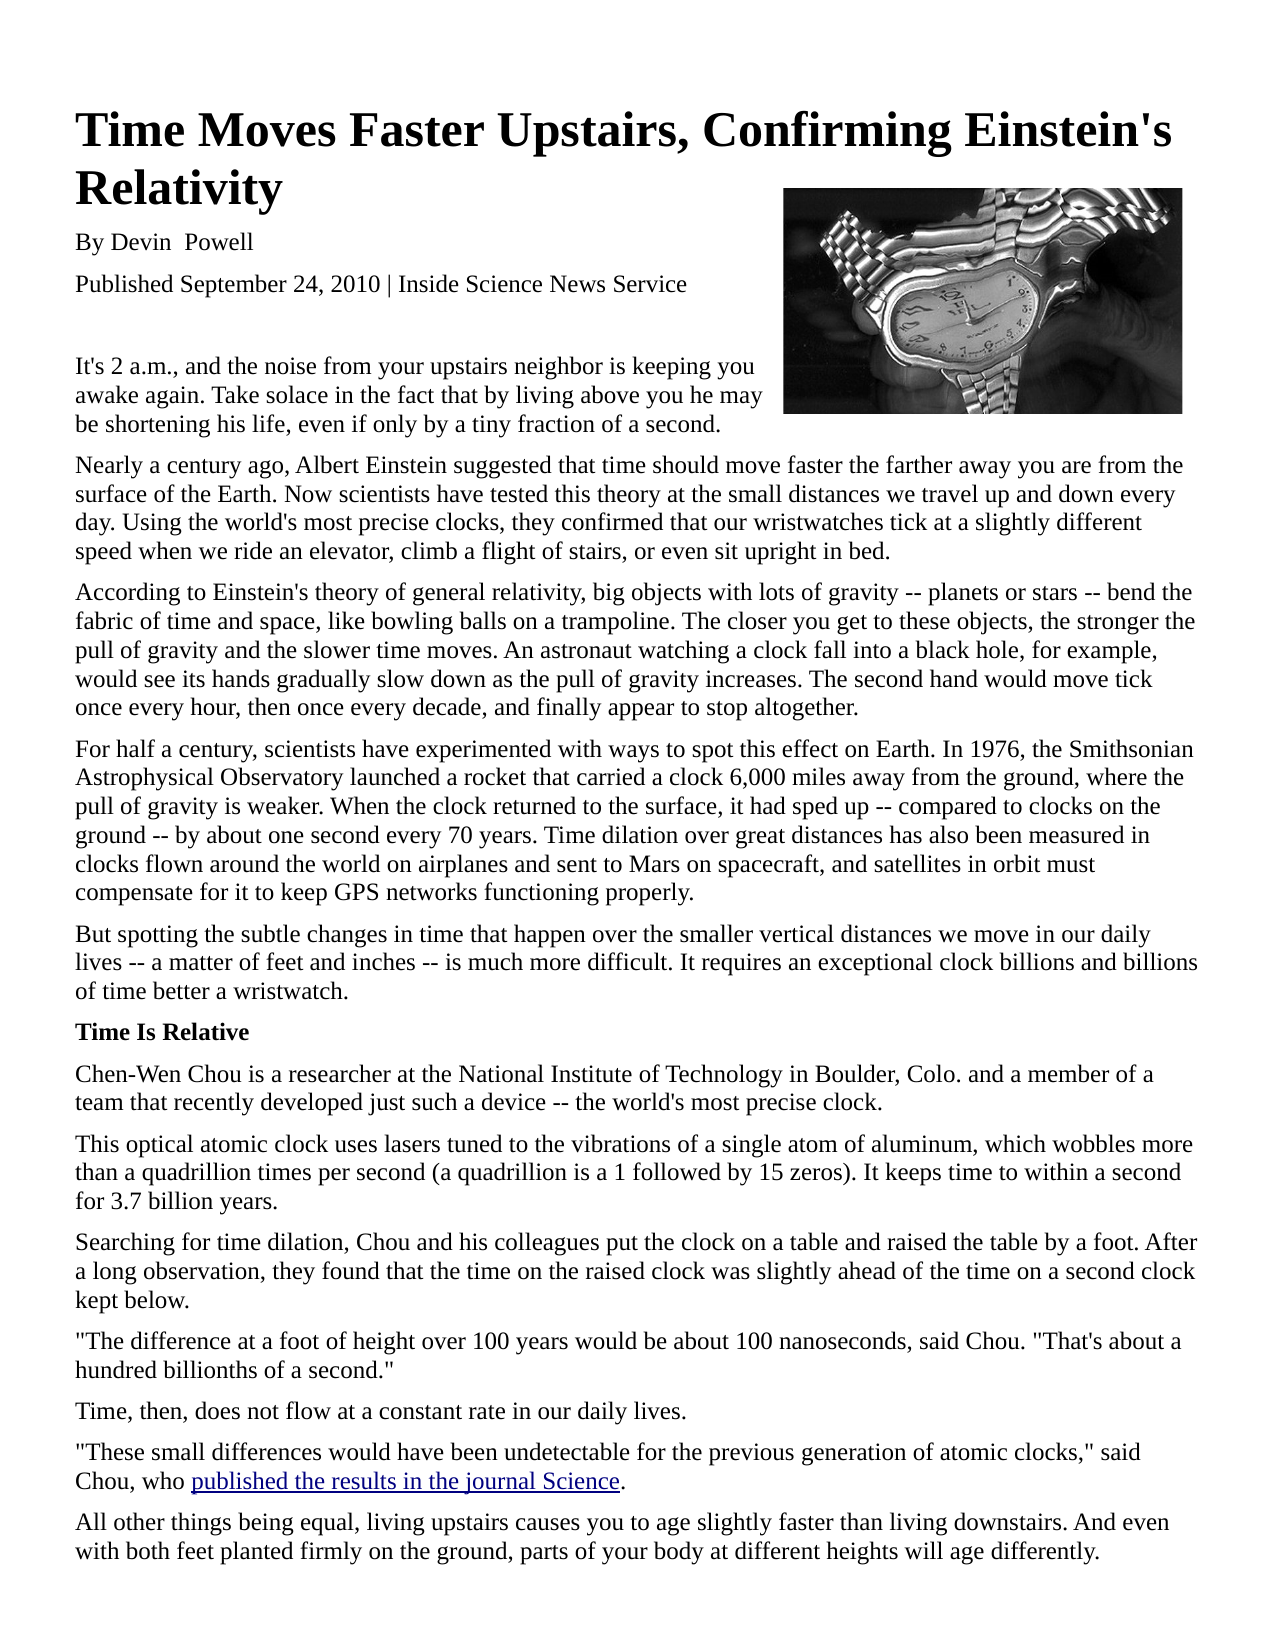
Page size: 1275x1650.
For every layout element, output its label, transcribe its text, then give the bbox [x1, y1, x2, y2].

text But spotting the subtle changes in time that happen over the smaller vertical distances we move in our daily lives -- a matter of feet and inches -- is much more difficult. It requires an exceptional clock billions and billions of time better a wristwatch. [75, 919, 1200, 1005]
subtitle Time Moves Faster Upstairs, Confirming Einstein's Relativity [75, 100, 1200, 215]
text According to Einstein's theory of general relativity, big objects with lots of gravity -- planets or stars -- bend the fabric of time and space, like bowling balls on a trampoline. The closer you get to these objects, the stronger the pull of gravity and the slower time moves. An astronaut watching a clock fall into a black hole, for example, would see its hands gradually slow down as the pull of gravity increases. The second hand would move tick once every hour, then once every decade, and finally appear to stop altogether. [75, 577, 1200, 721]
text "The difference at a foot of height over 100 years would be about 100 nanoseconds, said Chou. "That's about a hundred billionths of a second." [75, 1326, 1200, 1384]
text Time Is Relative [75, 1017, 1200, 1046]
text Chen-Wen Chou is a researcher at the National Institute of Technology in Boulder, Colo. and a member of a team that recently developed just such a device -- the world's most precise clock. [75, 1059, 1200, 1116]
picture [783, 188, 1183, 414]
text [1183, 227, 1200, 256]
text By Devin Powell [75, 227, 783, 256]
text This optical atomic clock uses lasers tuned to the vibrations of a single atom of aluminum, which wobbles more than a quadrillion times per second (a quadrillion is a 1 followed by 15 zeros). It keeps time to within a second for 3.7 billion years. [75, 1129, 1200, 1215]
text All other things being equal, living upstairs causes you to age slightly faster than living downstairs. And even with both feet planted firmly on the ground, parts of your body at different heights will age differently. [75, 1507, 1200, 1565]
text Searching for time dilation, Chou and his colleagues put the clock on a table and raised the table by a foot. After a long observation, they found that the time on the raised clock was slightly ahead of the time on a second clock kept below. [75, 1227, 1200, 1314]
text Published September 24, 2010 | Inside Science News Service [75, 269, 783, 297]
text Nearly a century ago, Albert Einstein suggested that time should move faster the farther away you are from the surface of the Earth. Now scientists have tested this theory at the small distances we travel up and down every day. Using the world's most precise clocks, they confirmed that our wristwatches tick at a slightly different speed when we ride an elevator, climb a flight of stairs, or even sit upright in bed. [75, 450, 1200, 565]
text For half a century, scientists have experimented with ways to spot this effect on Earth. In 1976, the Smithsonian Astrophysical Observatory launched a rocket that carried a clock 6,000 miles away from the ground, where the pull of gravity is weaker. When the clock returned to the surface, it had sped up -- compared to clocks on the ground -- by about one second every 70 years. Time dilation over great distances has also been measured in clocks flown around the world on airplanes and sent to Mars on spacecraft, and satellites in orbit must compensate for it to keep GPS networks functioning properly. [75, 734, 1200, 906]
text "These small differences would have been undetectable for the previous generation of atomic clocks," said Chou, who published the results in the journal Science. [75, 1437, 1200, 1495]
text Time, then, does not flow at a constant rate in our daily lives. [75, 1396, 1200, 1425]
text It's 2 a.m., and the noise from your upstairs neighbor is keeping you awake again. Take solace in the fact that by living above you he may be shortening his life, even if only by a tiny fraction of a second. [75, 351, 1200, 437]
